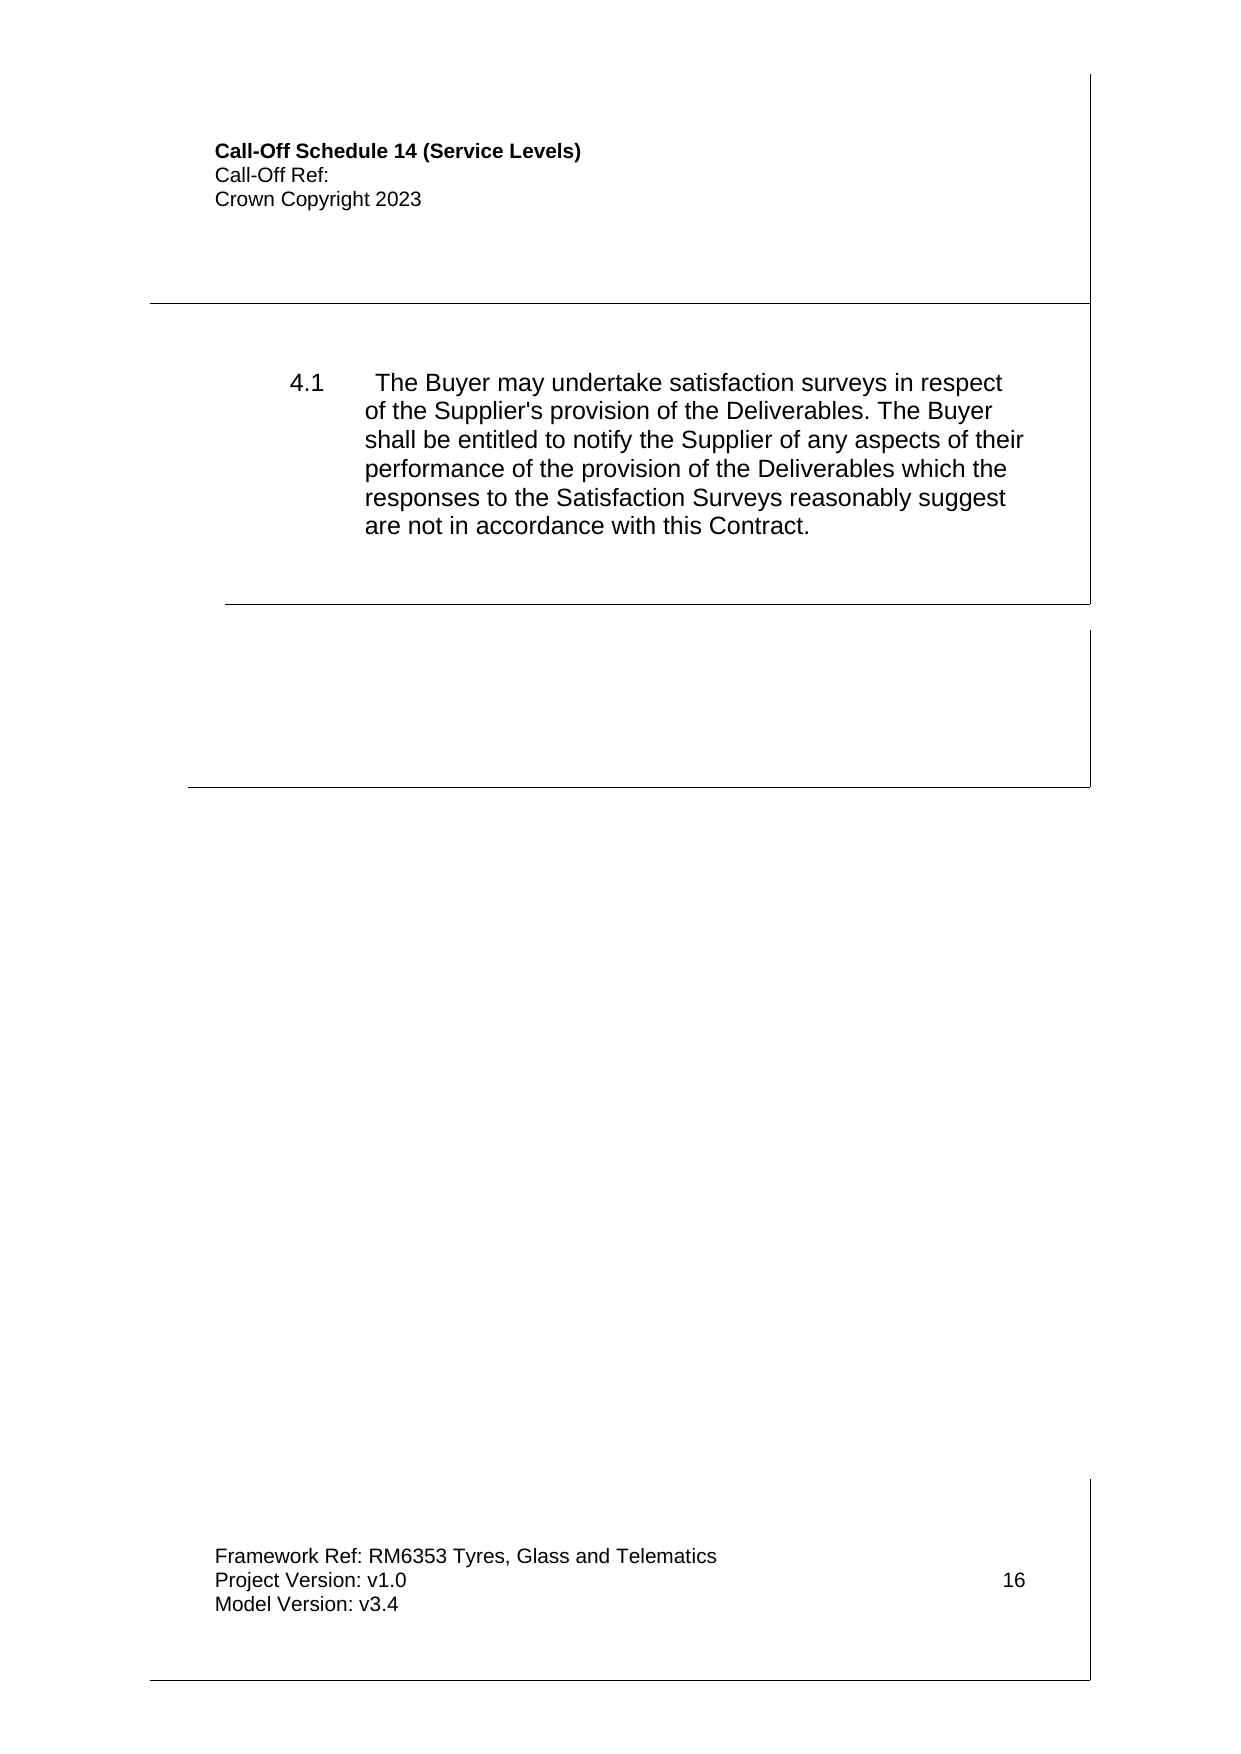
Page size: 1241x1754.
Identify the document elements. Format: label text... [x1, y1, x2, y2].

list The Buyer may undertake satisfaction surveys in respect of the Supplier's provision of the Deliverables. The Buyer shall be entitled to notify the Supplier of any aspects of their performance of the provision of the Deliverables which the responses to the Satisfaction Surveys reasonably suggest are not in accordance with this Contract. [225, 303, 1090, 604]
